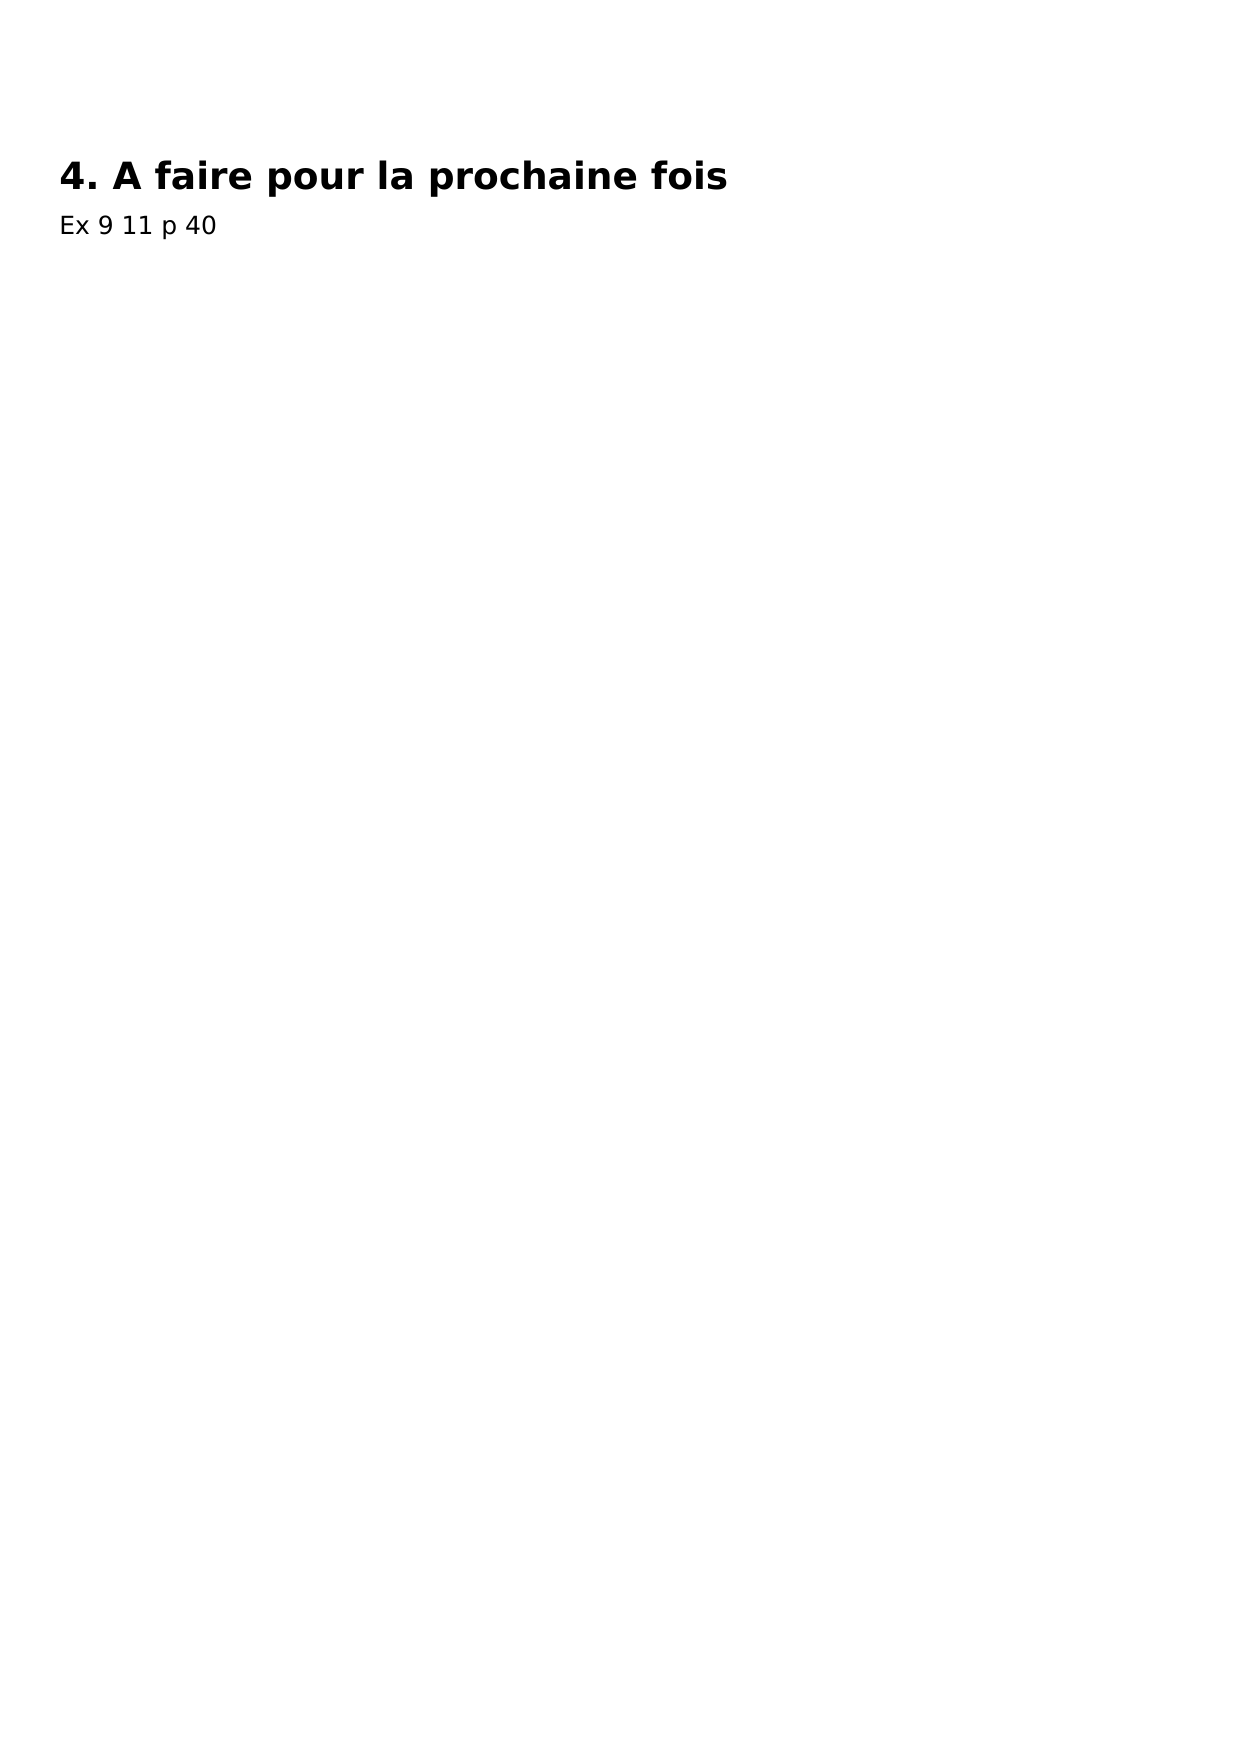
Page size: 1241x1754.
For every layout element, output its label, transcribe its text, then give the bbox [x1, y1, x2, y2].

text Ex 9 11 p 40 [59, 211, 1181, 240]
subtitle 4. A faire pour la prochaine fois [59, 155, 1181, 198]
